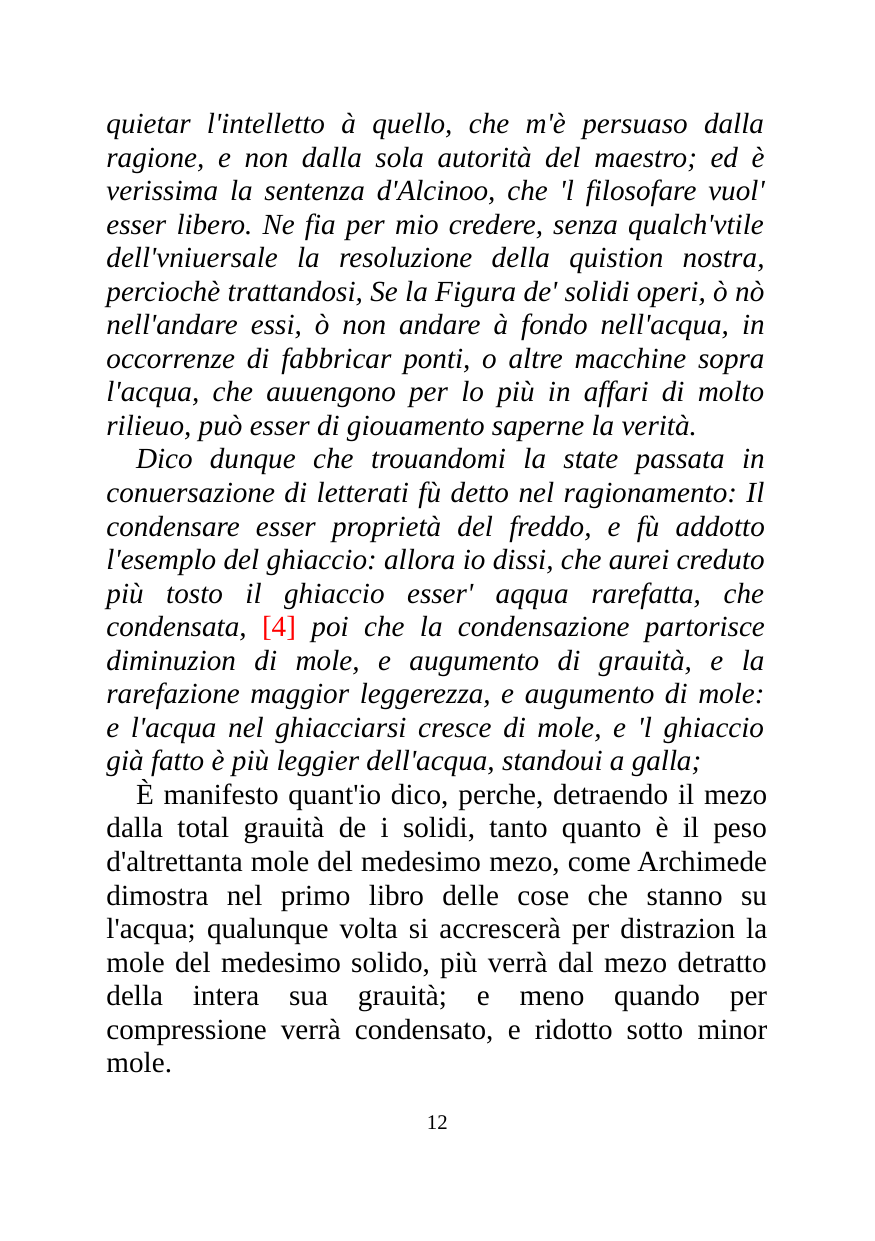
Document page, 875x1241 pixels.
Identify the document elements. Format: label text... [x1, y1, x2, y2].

text È manifesto quant'io dico, perche, detraendo il mezo dalla total grauità de i solidi, tanto quanto è il peso d'altrettanta mole del medesimo mezo, come Archimede dimostra nel primo libro delle cose che stanno su l'acqua; qualunque volta si accrescerà per distrazion la mole del medesimo solido, più verrà dal mezo detratto della intera sua grauità; e meno quando per compressione verrà condensato, e ridotto sotto minor mole. [106, 777, 768, 1079]
text quietar l'intelletto à quello, che m'è persuaso dalla ragione, e non dalla sola autorità del maestro; ed è verissima la sentenza d'Alcinoo, che 'l filosofare vuol' esser libero. Ne fia per mio credere, senza qualch'vtile dell'vniuersale la resoluzione della quistion nostra, perciochè trattandosi, Se la Figura de' solidi operi, ò nò nell'andare essi, ò non andare à fondo nell'acqua, in occorrenze di fabbricar ponti, o altre macchine sopra l'acqua, che auuengono per lo più in affari di molto rilieuo, può esser di giouamento saperne la verità. [106, 106, 768, 442]
text Dico dunque che trouandomi la state passata in conuersazione di letterati fù detto nel ragionamento: Il condensare esser proprietà del freddo, e fù addotto l'esemplo del ghiaccio: allora io dissi, che aurei creduto più tosto il ghiaccio esser' aqqua rarefatta, che condensata, [4] poi che la condensazione partorisce diminuzion di mole, e augumento di grauità, e la rarefazione maggior leggerezza, e augumento di mole: e l'acqua nel ghiacciarsi cresce di mole, e 'l ghiaccio già fatto è più leggier dell'acqua, standoui a galla; [106, 442, 768, 777]
